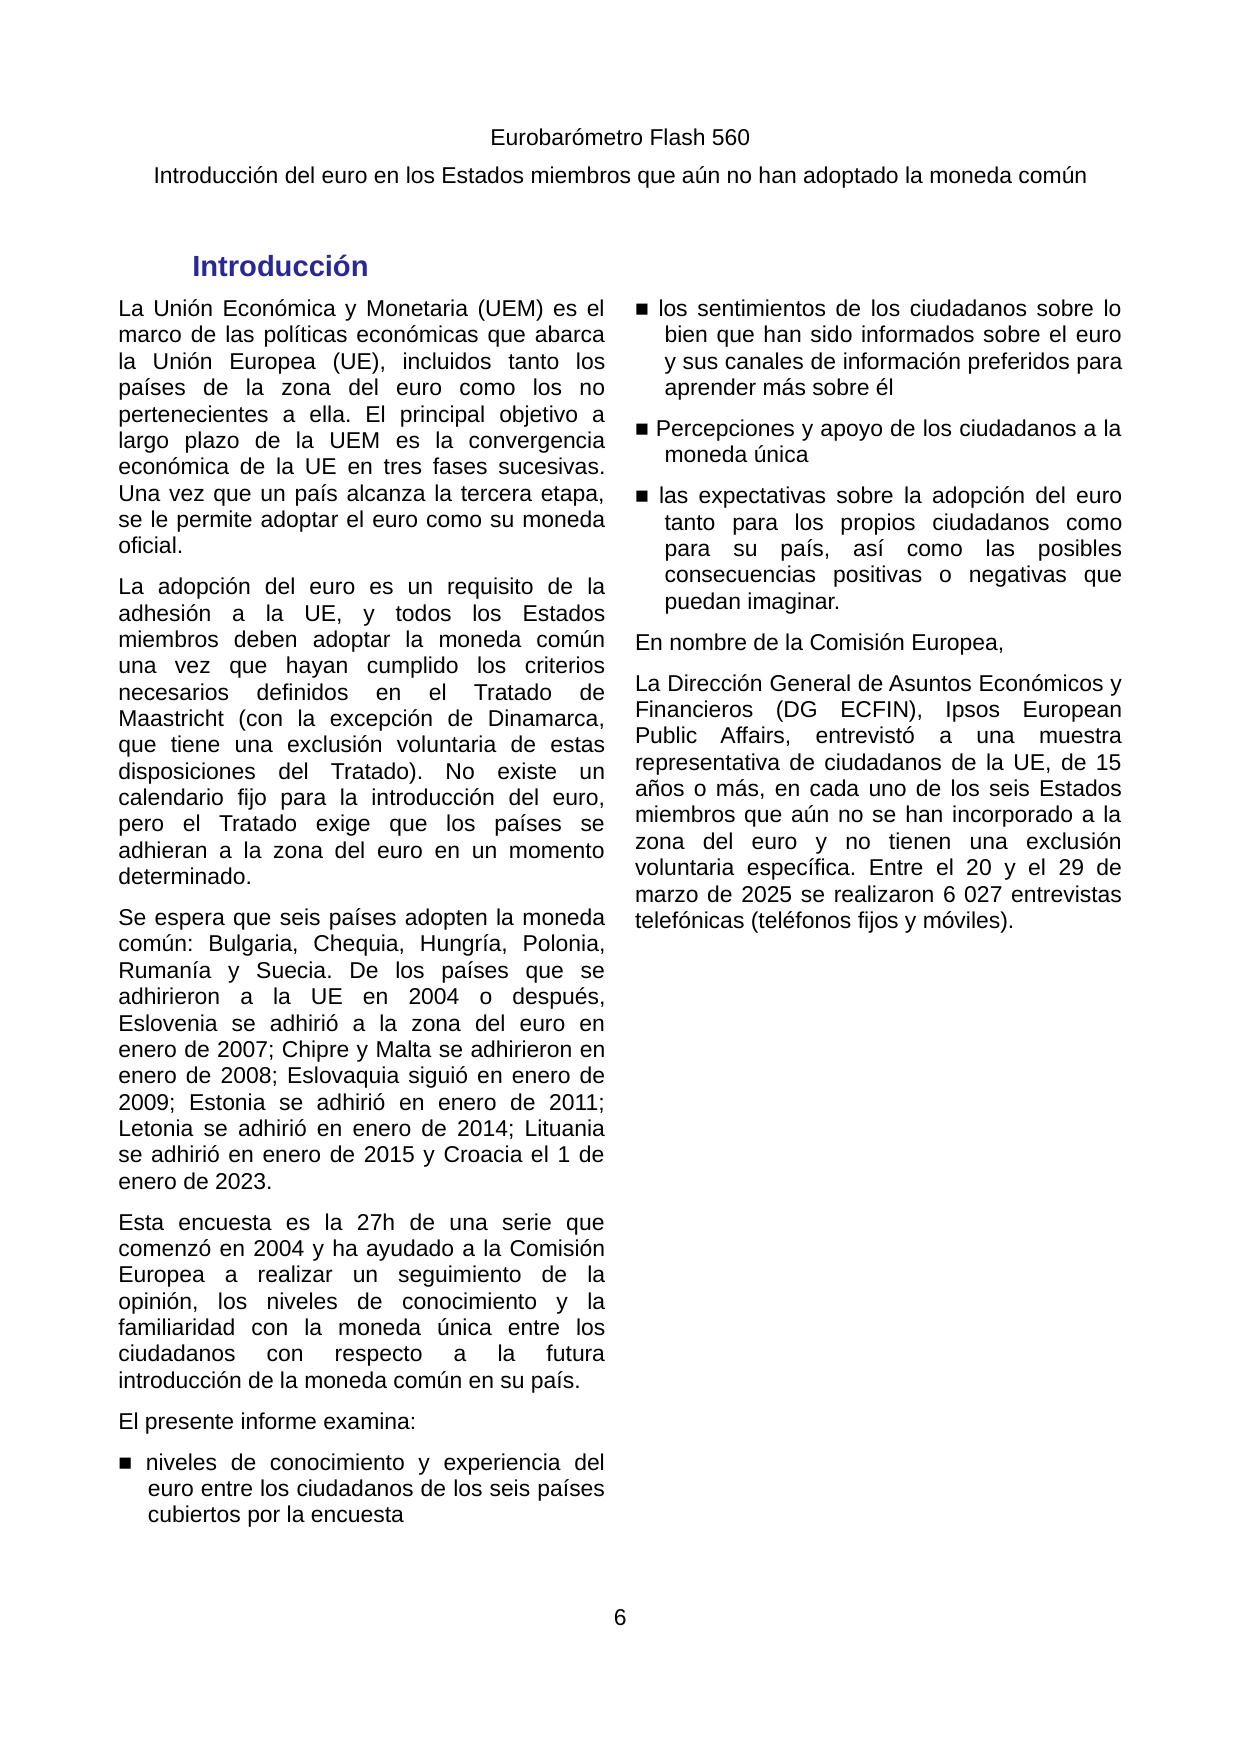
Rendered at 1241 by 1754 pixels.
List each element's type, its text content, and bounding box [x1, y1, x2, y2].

subtitle Introducción [118, 249, 1122, 283]
text ■ las expectativas sobre la adopción del euro tanto para los propios ciudadanos como para su país, así como las posibles consecuencias positivas o negativas que puedan imaginar. [635, 482, 1122, 614]
text El presente informe examina: [118, 1408, 605, 1434]
text Se espera que seis países adopten la moneda común: Bulgaria, Chequia, Hungría, Polonia, Rumanía y Suecia. De los países que se adhirieron a la UE en 2004 o después, Eslovenia se adhirió a la zona del euro en enero de 2007; Chipre y Malta se adhirieron en enero de 2008; Eslovaquia siguió en enero de 2009; Estonia se adhirió en enero de 2011; Letonia se adhirió en enero de 2014; Lituania se adhirió en enero de 2015 y Croacia el 1 de enero de 2023. [118, 904, 605, 1194]
text Esta encuesta es la 27h de una serie que comenzó en 2004 y ha ayudado a la Comisión Europea a realizar un seguimiento de la opinión, los niveles de conocimiento y la familiaridad con la moneda única entre los ciudadanos con respecto a la futura introducción de la moneda común en su país. [118, 1208, 605, 1393]
text La adopción del euro es un requisito de la adhesión a la UE, y todos los Estados miembros deben adoptar la moneda común una vez que hayan cumplido los criterios necesarios definidos en el Tratado de Maastricht (con la excepción de Dinamarca, que tiene una exclusión voluntaria de estas disposiciones del Tratado). No existe un calendario fijo para la introducción del euro, pero el Tratado exige que los países se adhieran a la zona del euro en un momento determinado. [118, 573, 605, 889]
text La Dirección General de Asuntos Económicos y Financieros (DG ECFIN), Ipsos European Public Affairs, entrevistó a una muestra representativa de ciudadanos de la UE, de 15 años o más, en cada uno de los seis Estados miembros que aún no se han incorporado a la zona del euro y no tienen una exclusión voluntaria específica. Entre el 20 y el 29 de marzo de 2025 se realizaron 6 027 entrevistas telefónicas (teléfonos fijos y móviles). [635, 670, 1122, 933]
text ■ los sentimientos de los ciudadanos sobre lo bien que han sido informados sobre el euro y sus canales de información preferidos para aprender más sobre él [635, 295, 1122, 401]
text ■ Percepciones y apoyo de los ciudadanos a la moneda única [635, 415, 1122, 468]
text En nombre de la Comisión Europea, [635, 629, 1122, 655]
text La Unión Económica y Monetaria (UEM) es el marco de las políticas económicas que abarca la Unión Europea (UE), incluidos tanto los países de la zona del euro como los no pertenecientes a ella. El principal objetivo a largo plazo de la UEM es la convergencia económica de la UE en tres fases sucesivas. Una vez que un país alcanza la tercera etapa, se le permite adoptar el euro como su moneda oficial. [118, 295, 605, 559]
text ■ niveles de conocimiento y experiencia del euro entre los ciudadanos de los seis países cubiertos por la encuesta [118, 1448, 605, 1528]
